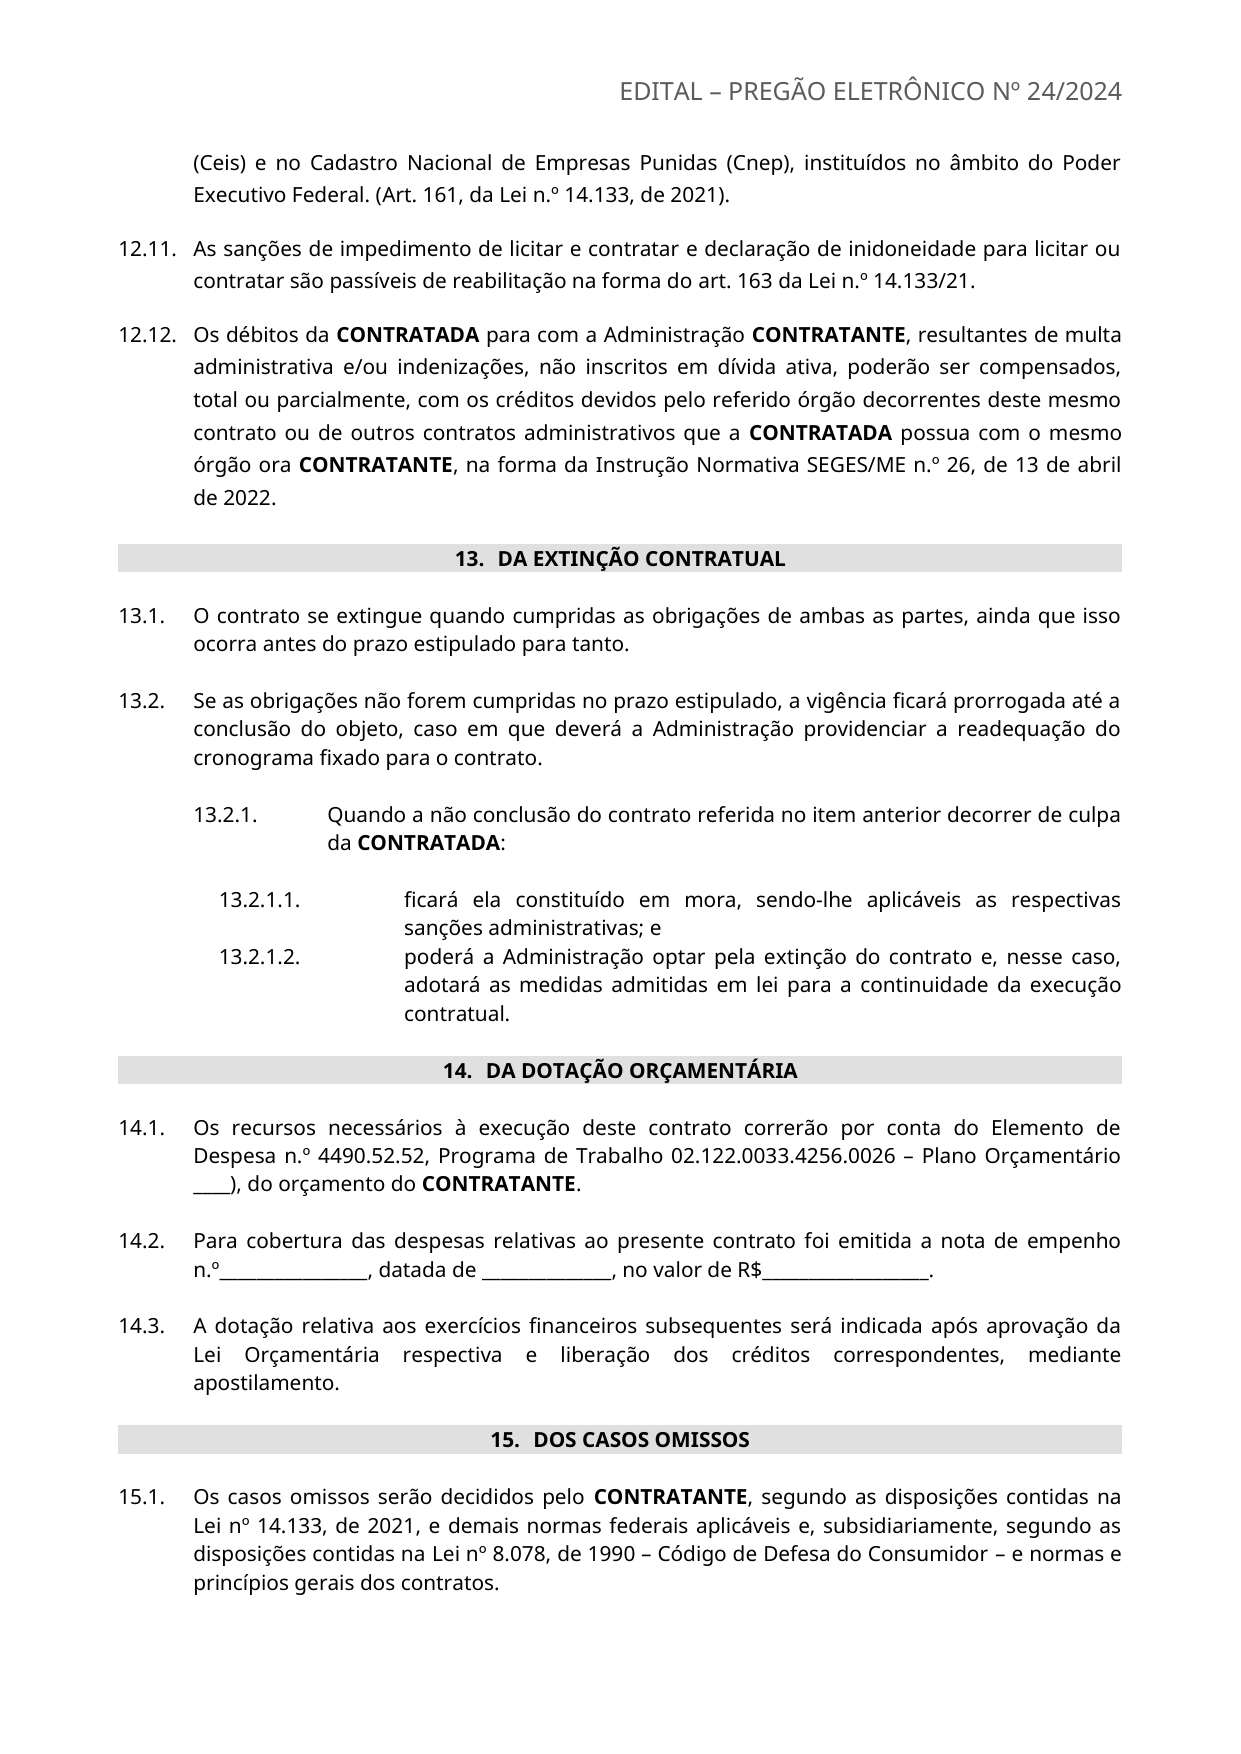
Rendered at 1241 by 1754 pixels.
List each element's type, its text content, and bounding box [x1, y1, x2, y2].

list Se as obrigações não forem cumpridas no prazo estipulado, a vigência ficará prorrogada até a conclusão do objeto, caso em que deverá a Administração providenciar a readequação do cronograma fixado para o contrato. [118, 686, 1122, 771]
list Os débitos da CONTRATADA para com a Administração CONTRATANTE, resultantes de multa administrativa e/ou indenizações, não inscritos em dívida ativa, poderão ser compensados, total ou parcialmente, com os créditos devidos pelo referido órgão decorrentes deste mesmo contrato ou de outros contratos administrativos que a CONTRATADA possua com o mesmo órgão ora CONTRATANTE, na forma da Instrução Normativa SEGES/ME n.º 26, de 13 de abril de 2022. [118, 320, 1122, 511]
list Quando a não conclusão do contrato referida no item anterior decorrer de culpa da CONTRATADA: [193, 800, 1122, 857]
list DA EXTINÇÃO CONTRATUAL [118, 544, 1122, 572]
list A dotação relativa aos exercícios financeiros subsequentes será indicada após aprovação da Lei Orçamentária respectiva e liberação dos créditos correspondentes, mediante apostilamento. [118, 1312, 1122, 1397]
list Os casos omissos serão decididos pelo CONTRATANTE, segundo as disposições contidas na Lei nº 14.133, de 2021, e demais normas federais aplicáveis e, subsidiariamente, segundo as disposições contidas na Lei nº 8.078, de 1990 – Código de Defesa do Consumidor – e normas e princípios gerais dos contratos. [118, 1482, 1122, 1596]
list DA DOTAÇÃO ORÇAMENTÁRIA [118, 1056, 1122, 1084]
list Os recursos necessários à execução deste contrato correrão por conta do Elemento de Despesa n.º 4490.52.52, Programa de Trabalho 02.122.0033.4256.0026 – Plano Orçamentário ____), do orçamento do CONTRATANTE. [118, 1113, 1122, 1198]
list ficará ela constituído em mora, sendo-lhe aplicáveis as respectivas sanções administrativas; e [218, 885, 1122, 942]
list O contrato se extingue quando cumpridas as obrigações de ambas as partes, ainda que isso ocorra antes do prazo estipulado para tanto. [118, 601, 1122, 658]
list As sanções de impedimento de licitar e contratar e declaração de inidoneidade para licitar ou contratar são passíveis de reabilitação na forma do art. 163 da Lei n.º 14.133/21. [118, 234, 1122, 295]
list (Ceis) e no Cadastro Nacional de Empresas Punidas (Cnep), instituídos no âmbito do Poder Executivo Federal. (Art. 161, da Lei n.º 14.133, de 2021). [118, 148, 1122, 209]
list poderá a Administração optar pela extinção do contrato e, nesse caso, adotará as medidas admitidas em lei para a continuidade da execução contratual. [218, 942, 1122, 1027]
list DOS CASOS OMISSOS [118, 1425, 1122, 1454]
list Para cobertura das despesas relativas ao presente contrato foi emitida a nota de empenho n.º________________, datada de ______________, no valor de R$__________________. [118, 1226, 1122, 1283]
